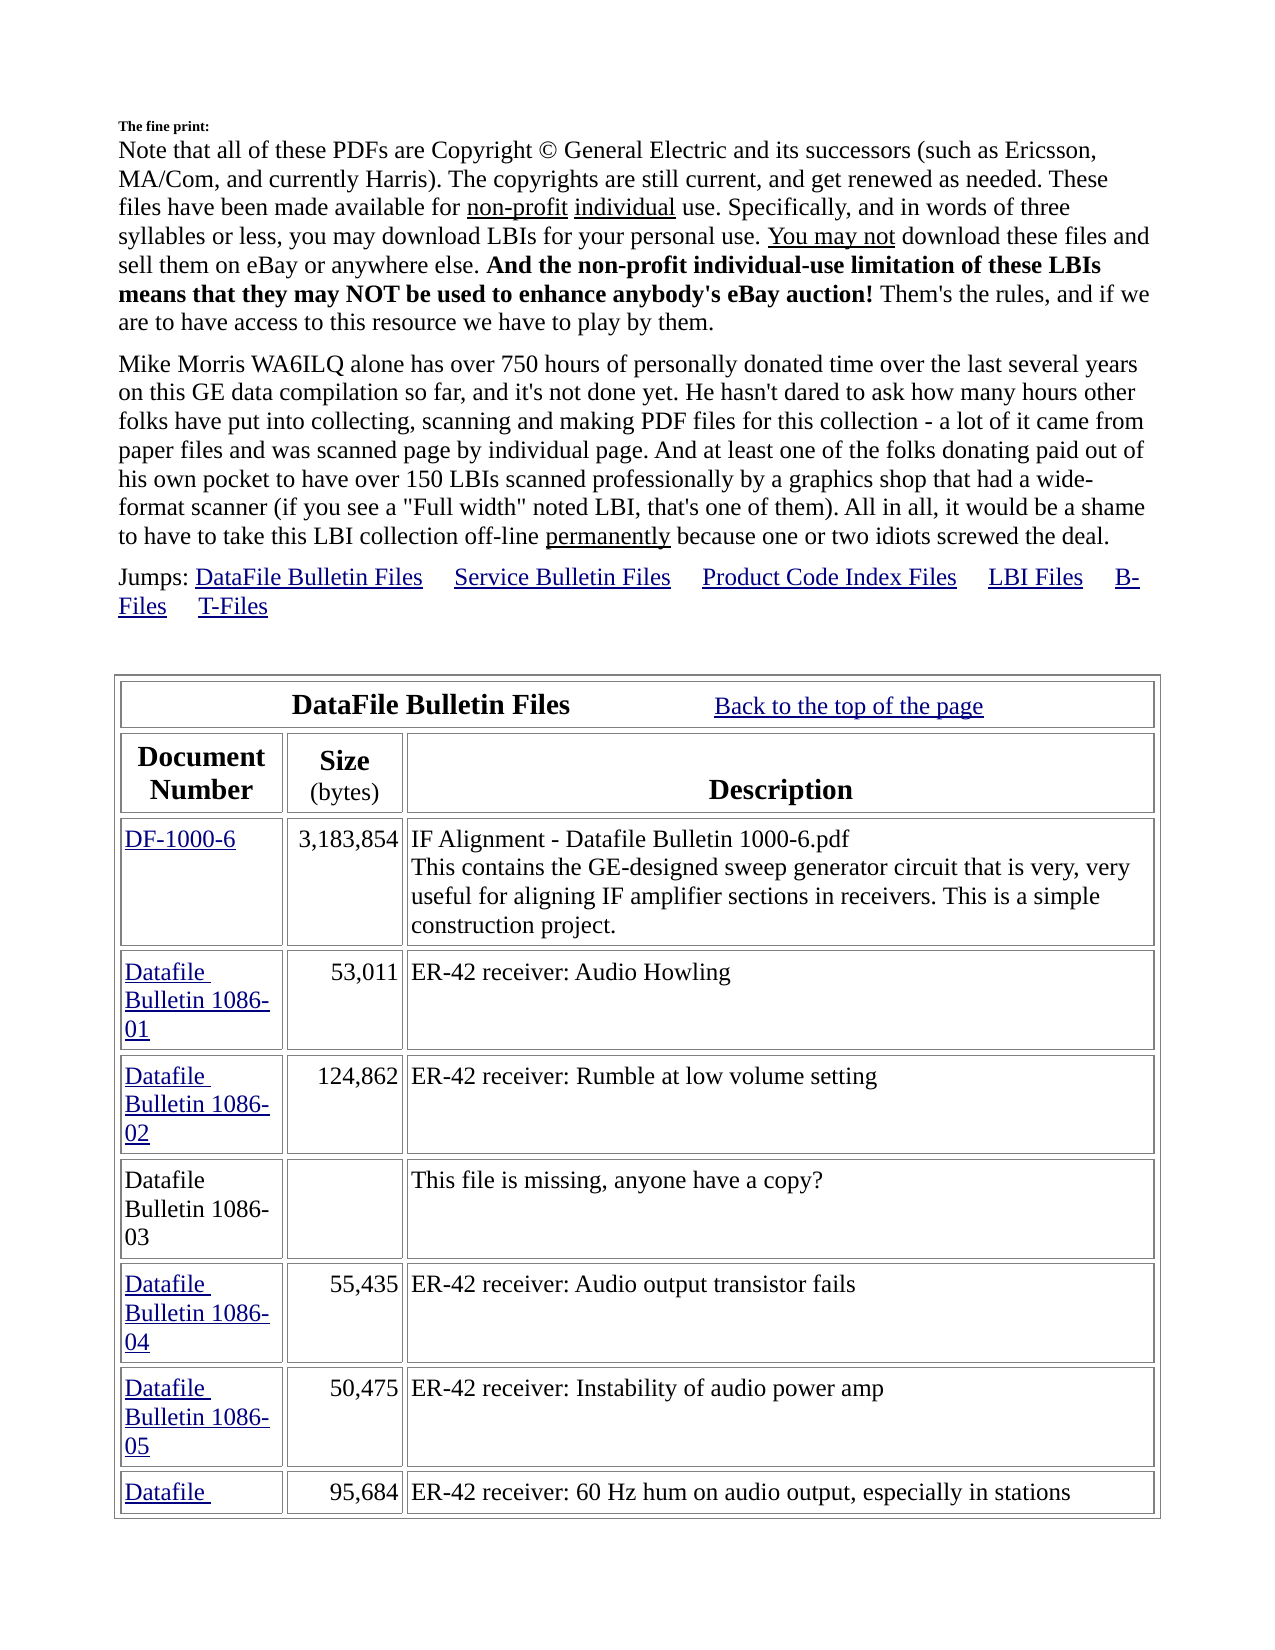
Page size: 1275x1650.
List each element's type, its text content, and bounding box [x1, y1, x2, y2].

table_cell ER-42 receiver: Instability of audio power amp [405, 1362, 1157, 1466]
text Jumps: DataFile Bulletin Files Service Bulletin Files Product Code Index Files LBI Files B-Files T-Files [118, 562, 1157, 620]
table_cell IF Alignment - Datafile Bulletin 1000-6.pdf This contains the GE-designed sweep generator circuit that is very, very useful for aligning IF amplifier sections in receivers. This is a simple construction project. [405, 812, 1157, 945]
table_cell ER-42 receiver: Audio output transistor fails [405, 1258, 1157, 1362]
text The fine print: Note that all of these PDFs are Copyright © General Electric and its successors (such as Ericsson, MA/Com, and currently Harris). The copyrights are still current, and get renewed as needed. These files have been made available for non-profit individual use. Specifically, and in words of three syllables or less, you may download LBIs for your personal use. You may not download these files and sell them on eBay or anywhere else. And the non-profit individual-use limitation of these LBIs means that they may NOT be used to enhance anybody's eBay auction! Them's the rules, and if we are to have access to this resource we have to play by them. [118, 118, 1157, 336]
table_cell 50,475 [285, 1362, 404, 1466]
table_cell ER-42 receiver: Audio Howling [405, 945, 1157, 1049]
table_cell Datafile Bulletin 1086-03 [118, 1153, 284, 1257]
table_cell Datafile [118, 1466, 284, 1512]
table_cell Size (bytes) [285, 728, 404, 812]
table_cell Datafile Bulletin 1086-04 [118, 1258, 284, 1362]
table_cell Datafile Bulletin 1086-01 [118, 945, 284, 1049]
table_cell This file is missing, anyone have a copy? [405, 1153, 1157, 1257]
table_cell Datafile Bulletin 1086-02 [118, 1049, 284, 1153]
table_cell 124,862 [285, 1049, 404, 1153]
text Mike Morris WA6ILQ alone has over 750 hours of personally donated time over the last several years on this GE data compilation so far, and it's not done yet. He hasn't dared to ask how many hours other folks have put into collecting, scanning and making PDF files for this collection - a lot of it came from paper files and was scanned page by individual page. And at least one of the folks donating paid out of his own pocket to have over 150 LBIs scanned professionally by a graphics shop that had a wide-format scanner (if you see a "Full width" noted LBI, that's one of them). All in all, it would be a shame to have to take this LBI collection off-line permanently because one or two idiots screwed the deal. [118, 349, 1157, 550]
table_cell 55,435 [285, 1258, 404, 1362]
table_header DataFile Bulletin Files Back to the top of the page [118, 676, 1157, 727]
table_cell DF-1000-6 [118, 812, 284, 945]
table_cell Description [405, 727, 1157, 812]
table_cell 3,183,854 [285, 812, 404, 945]
table_cell 95,684 [285, 1466, 404, 1512]
table_cell ER-42 receiver: Rumble at low volume setting [405, 1049, 1157, 1153]
table_cell ER-42 receiver: 60 Hz hum on audio output, especially in stations [405, 1466, 1157, 1512]
table_cell [285, 1153, 404, 1257]
table_cell [288, 1160, 402, 1257]
table_cell 53,011 [285, 945, 404, 1049]
table_cell Document Number [118, 727, 284, 812]
table_cell Datafile Bulletin 1086-05 [118, 1362, 284, 1466]
